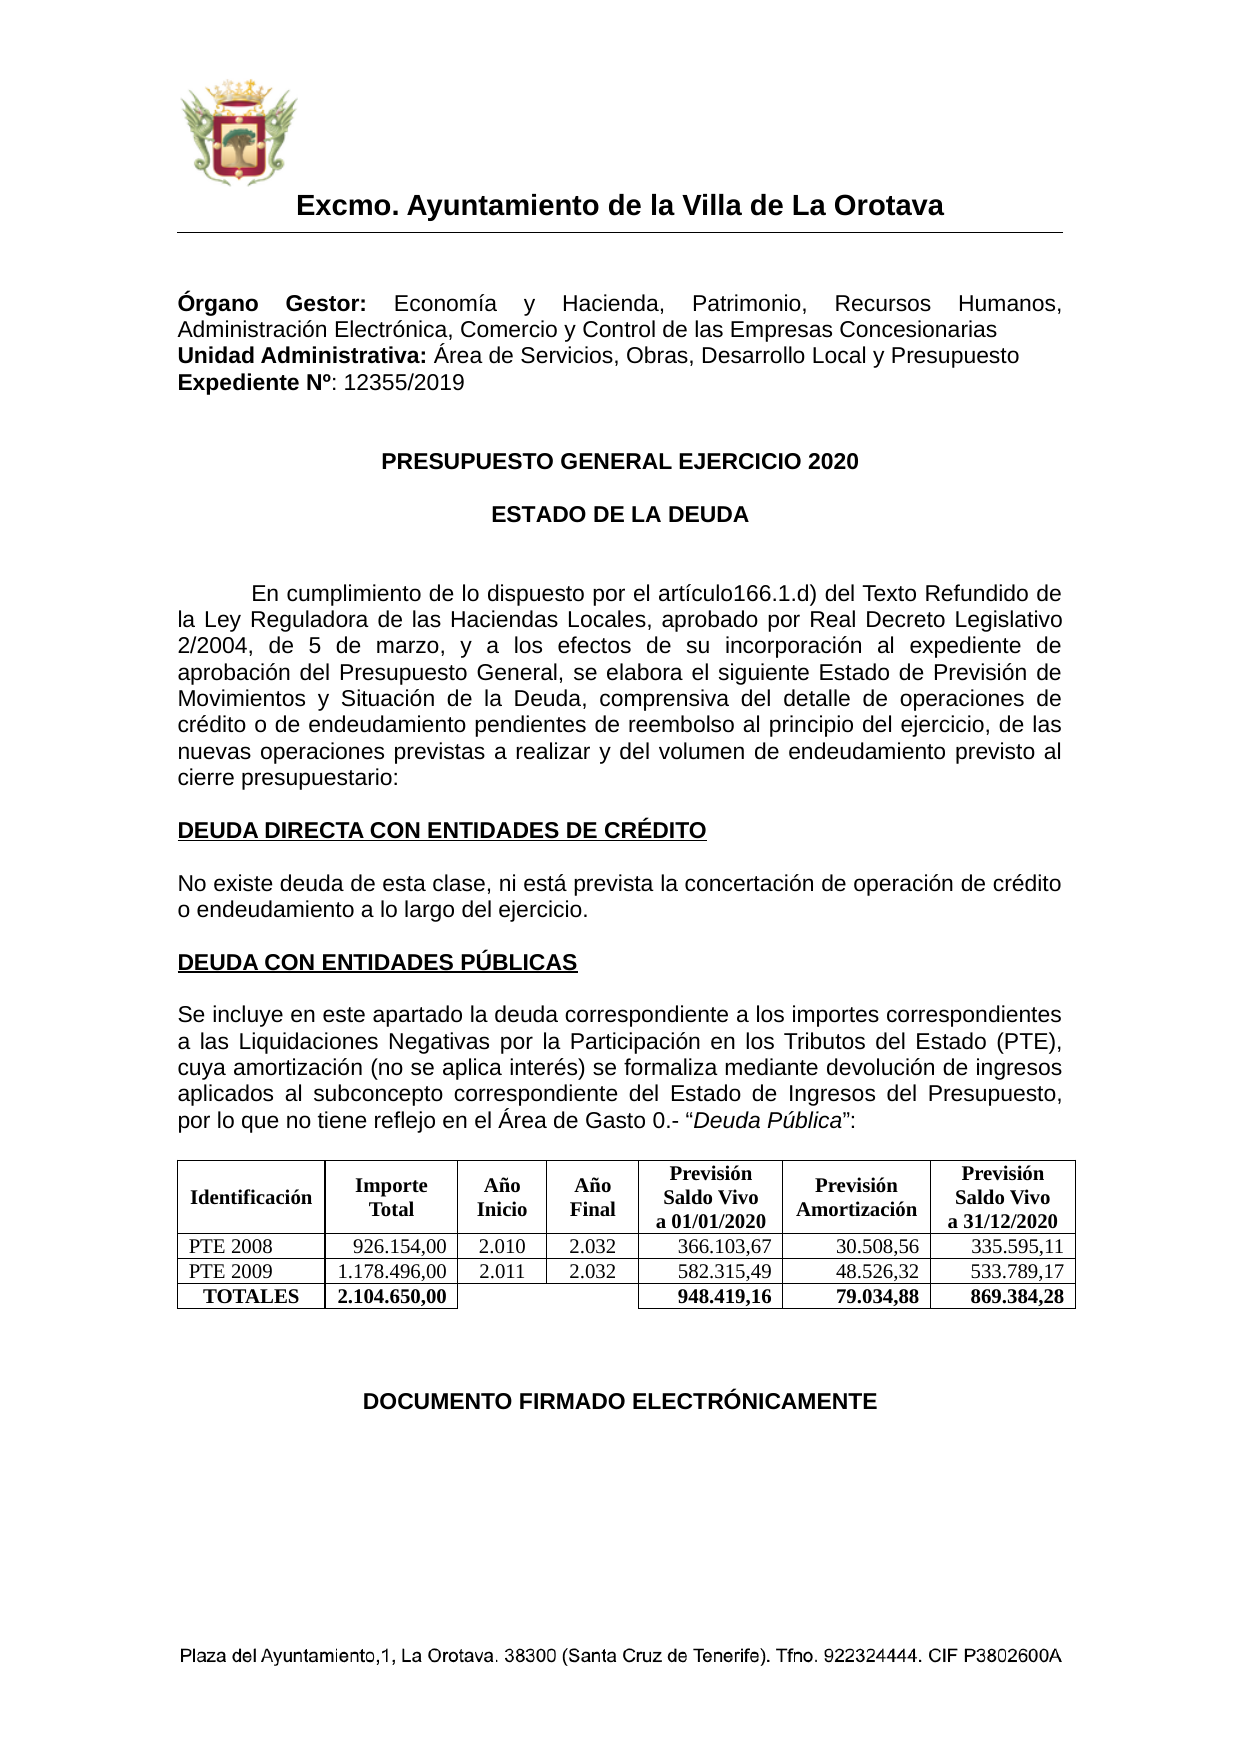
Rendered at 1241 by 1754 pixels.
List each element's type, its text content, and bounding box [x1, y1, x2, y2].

picture [177, 1628, 1064, 1680]
table_header Importe Total [326, 1161, 457, 1233]
subtitle ESTADO DE LA DEUDA [177, 501, 1063, 527]
table_cell 335.595,11 [931, 1234, 1075, 1258]
table_cell [458, 1284, 546, 1308]
table_cell 1.178.496,00 [326, 1259, 457, 1283]
table_cell 2.010 [458, 1234, 546, 1258]
table_cell TOTALES [178, 1284, 324, 1308]
table_cell 30.508,56 [783, 1234, 930, 1258]
table_header Año Inicio [458, 1161, 546, 1233]
table_cell 2.032 [547, 1234, 638, 1258]
table_cell 2.032 [547, 1259, 638, 1283]
table_cell 926.154,00 [326, 1234, 457, 1258]
text Se incluye en este apartado la deuda correspondiente a los importes correspondientes a las Liquidaciones Negativas por la Participación en los Tributos del Estado (PTE), cuya amortización (no se aplica interés) se formaliza mediante devolución de ingresos aplicados al subconcepto correspondiente del Estado de Ingresos del Presupuesto, por lo que no tiene reflejo en el Área de Gasto 0.- “Deuda Pública”: [177, 1001, 1063, 1133]
table_cell 48.526,32 [783, 1259, 930, 1283]
table_cell 533.789,17 [931, 1259, 1075, 1283]
text DEUDA DIRECTA CON ENTIDADES DE CRÉDITO [177, 817, 1063, 843]
table_cell [546, 1284, 638, 1308]
table_cell 582.315,49 [639, 1259, 782, 1283]
table_cell 948.419,16 [639, 1284, 782, 1308]
table_cell PTE 2009 [178, 1259, 324, 1283]
table_cell 2.104.650,00 [326, 1284, 457, 1308]
text PRESUPUESTO GENERAL EJERCICIO 2020 [177, 448, 1063, 474]
text Expediente Nº: 12355/2019 [177, 369, 1063, 395]
table_cell PTE 2008 [178, 1234, 324, 1258]
table_header Identificación [178, 1161, 324, 1233]
picture [177, 73, 304, 189]
text DOCUMENTO FIRMADO ELECTRÓNICAMENTE [177, 1388, 1063, 1414]
table_header Previsión Saldo Vivo a 01/01/2020 [639, 1161, 782, 1233]
text En cumplimiento de lo dispuesto por el artículo166.1.d) del Texto Refundido de la Ley Reguladora de las Haciendas Locales, aprobado por Real Decreto Legislativo 2/2004, de 5 de marzo, y a los efectos de su incorporación al expediente de aprobación del Presupuesto General, se elabora el siguiente Estado de Previsión de Movimientos y Situación de la Deuda, comprensiva del detalle de operaciones de crédito o de endeudamiento pendientes de reembolso al principio del ejercicio, de las nuevas operaciones previstas a realizar y del volumen de endeudamiento previsto al cierre presupuestario: [177, 580, 1063, 791]
table_header Previsión Saldo Vivo a 31/12/2020 [931, 1161, 1075, 1233]
text Unidad Administrativa: Área de Servicios, Obras, Desarrollo Local y Presupuesto [177, 342, 1063, 369]
table_cell 2.011 [458, 1259, 546, 1283]
text Órgano Gestor: Economía y Hacienda, Patrimonio, Recursos Humanos, Administración Electrónica, Comercio y Control de las Empresas Concesionarias [177, 290, 1063, 342]
table_cell 869.384,28 [931, 1284, 1075, 1308]
table_cell 366.103,67 [639, 1234, 782, 1258]
text No existe deuda de esta clase, ni está prevista la concertación de operación de crédito o endeudamiento a lo largo del ejercicio. [177, 869, 1063, 922]
table_cell 79.034,88 [783, 1284, 930, 1308]
table_header Previsión Amortización [783, 1161, 930, 1233]
text DEUDA CON ENTIDADES PÚBLICAS [177, 949, 1063, 975]
table_header Año Final [547, 1161, 638, 1233]
